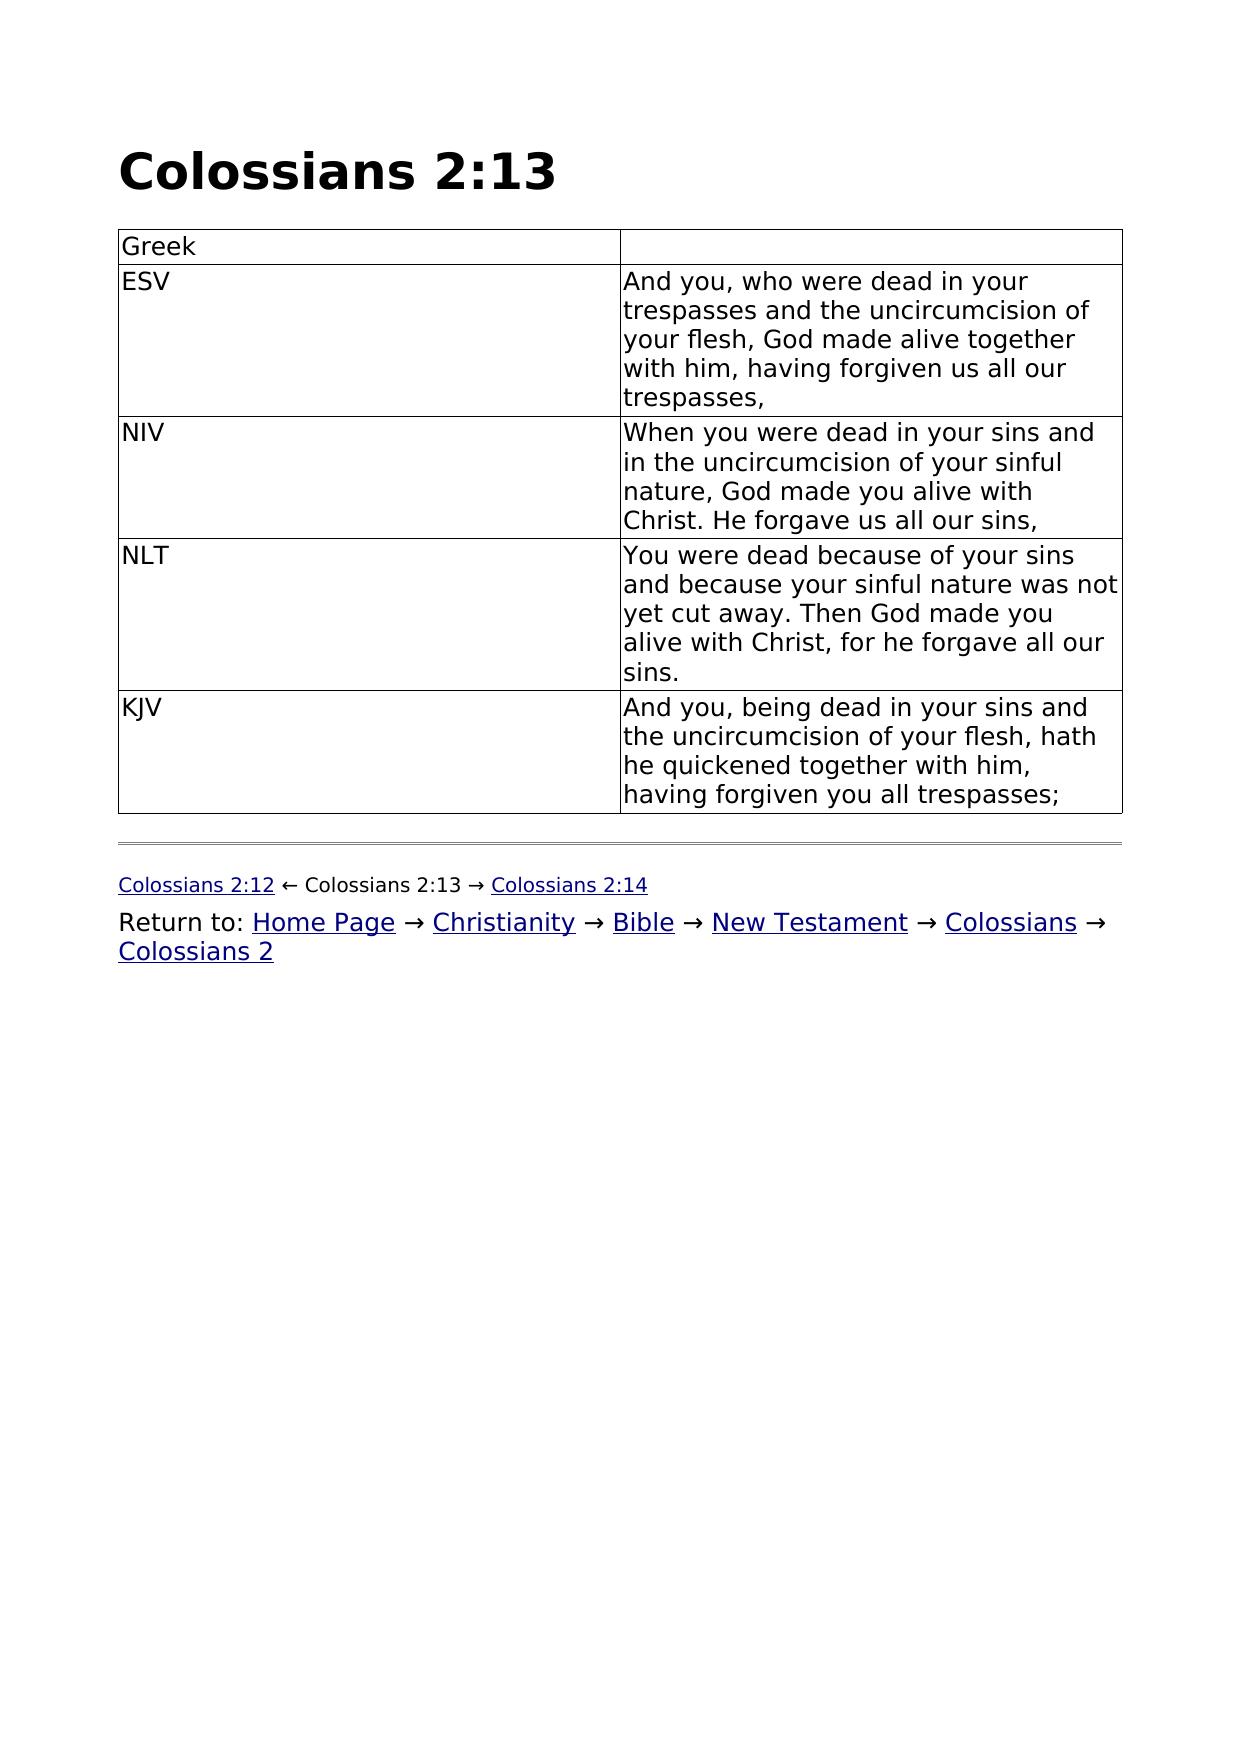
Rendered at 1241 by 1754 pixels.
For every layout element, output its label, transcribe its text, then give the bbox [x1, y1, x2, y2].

text Return to: Home Page → Christianity → Bible → New Testament → Colossians → Colossians 2 [118, 908, 1122, 966]
subtitle Colossians 2:13 [118, 143, 1122, 201]
table_cell And you, being dead in your sins and the uncircumcision of your flesh, hath he quickened together with him, having forgiven you all trespasses; [621, 691, 1122, 812]
text Colossians 2:12 ← Colossians 2:13 → Colossians 2:14 [118, 874, 1122, 908]
table_cell NLT [119, 539, 620, 690]
table_header [621, 230, 1122, 264]
table_cell NIV [119, 417, 620, 538]
table_cell KJV [119, 691, 620, 812]
table_cell You were dead because of your sins and because your sinful nature was not yet cut away. Then God made you alive with Christ, for he forgave all our sins. [621, 539, 1122, 690]
table_cell When you were dead in your sins and in the uncircumcision of your sinful nature, God made you alive with Christ. He forgave us all our sins, [621, 417, 1122, 538]
table_cell And you, who were dead in your trespasses and the uncircumcision of your flesh, God made alive together with him, having forgiven us all our trespasses, [621, 265, 1122, 416]
table_cell ESV [119, 265, 620, 416]
table_header Greek [119, 230, 620, 264]
